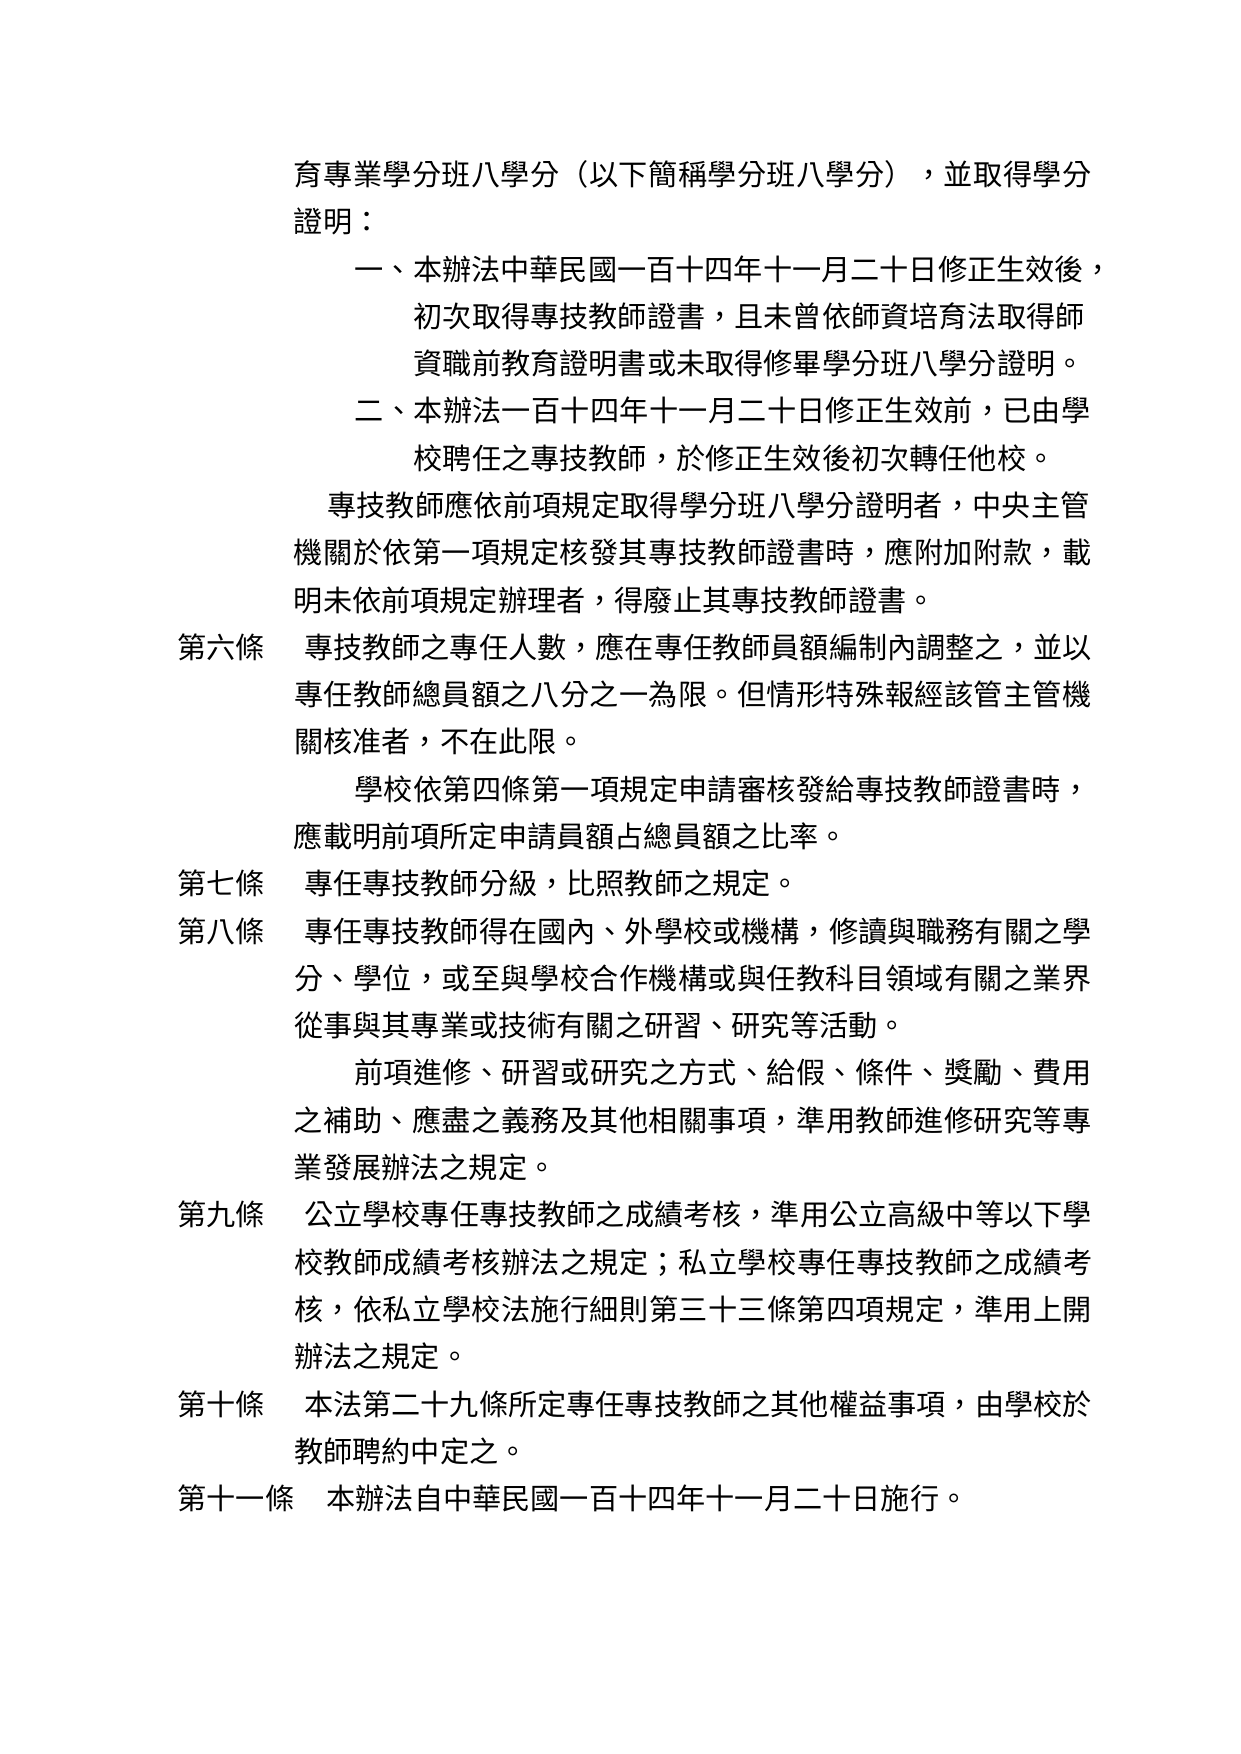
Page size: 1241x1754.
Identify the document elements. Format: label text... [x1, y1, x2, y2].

text 第七條 專任專技教師分級，比照教師之規定。 [177, 857, 1092, 904]
text 一、本辦法中華民國一百十四年十一月二十日修正生效後，初次取得專技教師證書，且未曾依師資培育法取得師資職前教育證明書或未取得修畢學分班八學分證明。 [354, 242, 1092, 384]
text 育專業學分班八學分（以下簡稱學分班八學分），並取得學分證明： [294, 148, 1092, 242]
text 第十一條 本辦法自中華民國一百十四年十一月二十日施行。 [177, 1472, 1092, 1519]
text 第十條 本法第二十九條所定專任專技教師之其他權益事項，由學校於教師聘約中定之。 [177, 1377, 1092, 1472]
text 第六條 專技教師之專任人數，應在專任教師員額編制內調整之，並以專任教師總員額之八分之一為限。但情形特殊報經該管主管機關核准者，不在此限。 [177, 621, 1092, 762]
text 第九條 公立學校專任專技教師之成績考核，準用公立高級中等以下學校教師成績考核辦法之規定；私立學校專任專技教師之成績考核，依私立學校法施行細則第三十三條第四項規定，準用上開辦法之規定。 [177, 1188, 1092, 1377]
text 二、本辦法一百十四年十一月二十日修正生效前，已由學校聘任之專技教師，於修正生效後初次轉任他校。 [354, 384, 1092, 479]
text 前項進修、研習或研究之方式、給假、條件、獎勵、費用之補助、應盡之義務及其他相關事項，準用教師進修研究等專業發展辦法之規定。 [294, 1046, 1092, 1188]
text 學校依第四條第一項規定申請審核發給專技教師證書時，應載明前項所定申請員額占總員額之比率。 [294, 762, 1092, 857]
text 第八條 專任專技教師得在國內、外學校或機構，修讀與職務有關之學分、學位，或至與學校合作機構或與任教科目領域有關之業界，從事與其專業或技術有關之研習、研究等活動。 [177, 904, 1092, 1046]
text 專技教師應依前項規定取得學分班八學分證明者，中央主管機關於依第一項規定核發其專技教師證書時，應附加附款，載明未依前項規定辦理者，得廢止其專技教師證書。 [294, 479, 1092, 621]
